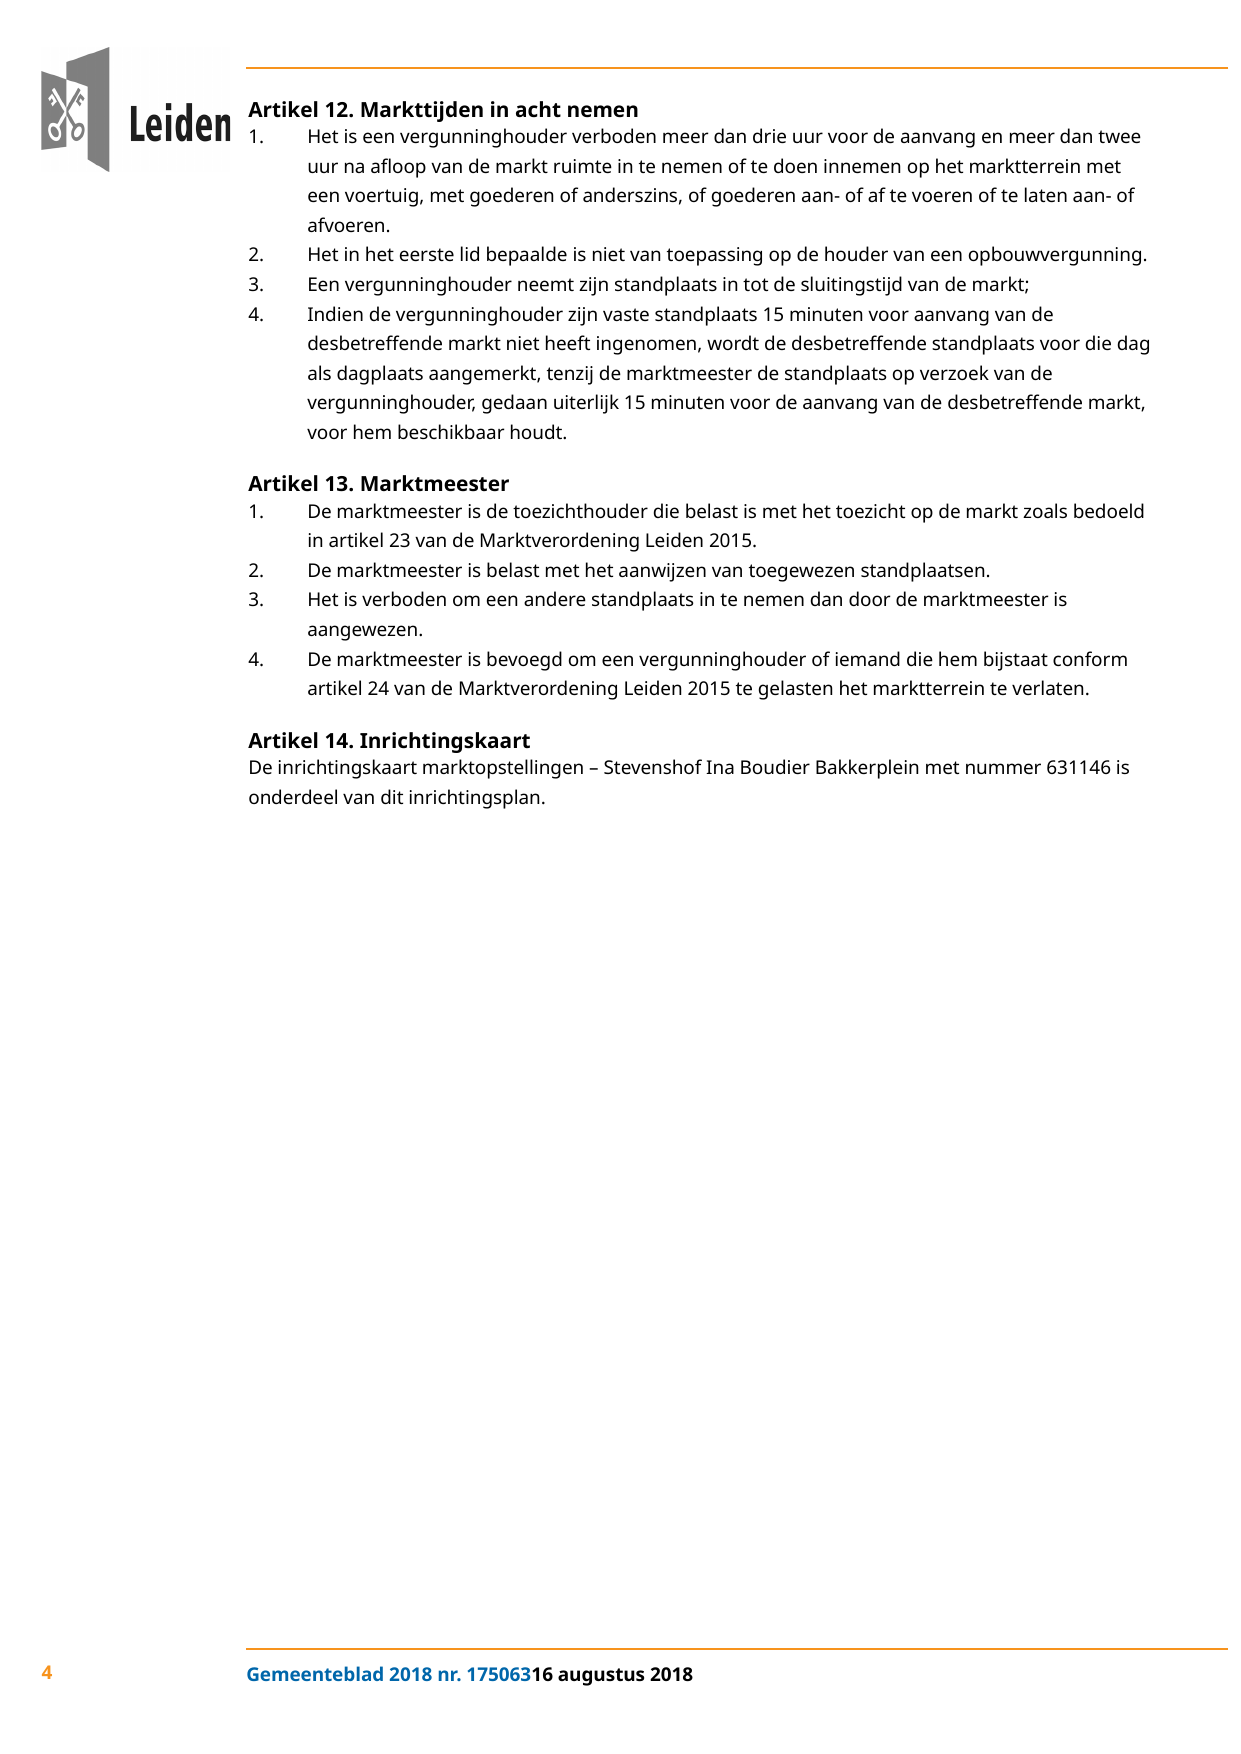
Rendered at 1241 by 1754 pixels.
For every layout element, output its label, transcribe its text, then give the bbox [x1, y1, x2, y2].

text De inrichtingskaart marktopstellingen – Stevenshof Ina Boudier Bakkerplein met nummer 631146 is onderdeel van dit inrichtingsplan. [248, 754, 1152, 809]
list Een vergunninghouder neemt zijn standplaats in tot de sluitingstijd van de markt; [248, 271, 1152, 297]
list Het is verboden om een andere standplaats in te nemen dan door de marktmeester is aangewezen. [248, 587, 1152, 642]
text Artikel 12. Markttijden in acht nemen [248, 95, 1152, 123]
list De marktmeester is bevoegd om een vergunninghouder of iemand die hem bijstaat conform artikel 24 van de Marktverordening Leiden 2015 te gelasten het marktterrein te verlaten. [248, 646, 1152, 701]
list Het in het eerste lid bepaalde is niet van toepassing op de houder van een opbouwvergunning. [248, 242, 1152, 267]
list Indien de vergunninghouder zijn vaste standplaats 15 minuten voor aanvang van de desbetreffende markt niet heeft ingenomen, wordt de desbetreffende standplaats voor die dag als dagplaats aangemerkt, tenzij de marktmeester de standplaats op verzoek van de vergunninghouder, gedaan uiterlijk 15 minuten voor de aanvang van de desbetreffende markt, voor hem beschikbaar houdt. [248, 301, 1152, 445]
picture [41, 47, 231, 172]
text Artikel 14. Inrichtingskaart [248, 726, 1152, 754]
text Artikel 13. Marktmeester [248, 469, 1152, 498]
list De marktmeester is de toezichthouder die belast is met het toezicht op de markt zoals bedoeld in artikel 23 van de Marktverordening Leiden 2015. [248, 498, 1152, 553]
list Het is een vergunninghouder verboden meer dan drie uur voor de aanvang en meer dan twee uur na afloop van de markt ruimte in te nemen of te doen innemen op het marktterrein met een voertuig, met goederen of anderszins, of goederen aan- of af te voeren of te laten aan- of afvoeren. [248, 123, 1152, 238]
list De marktmeester is belast met het aanwijzen van toegewezen standplaatsen. [248, 557, 1152, 583]
